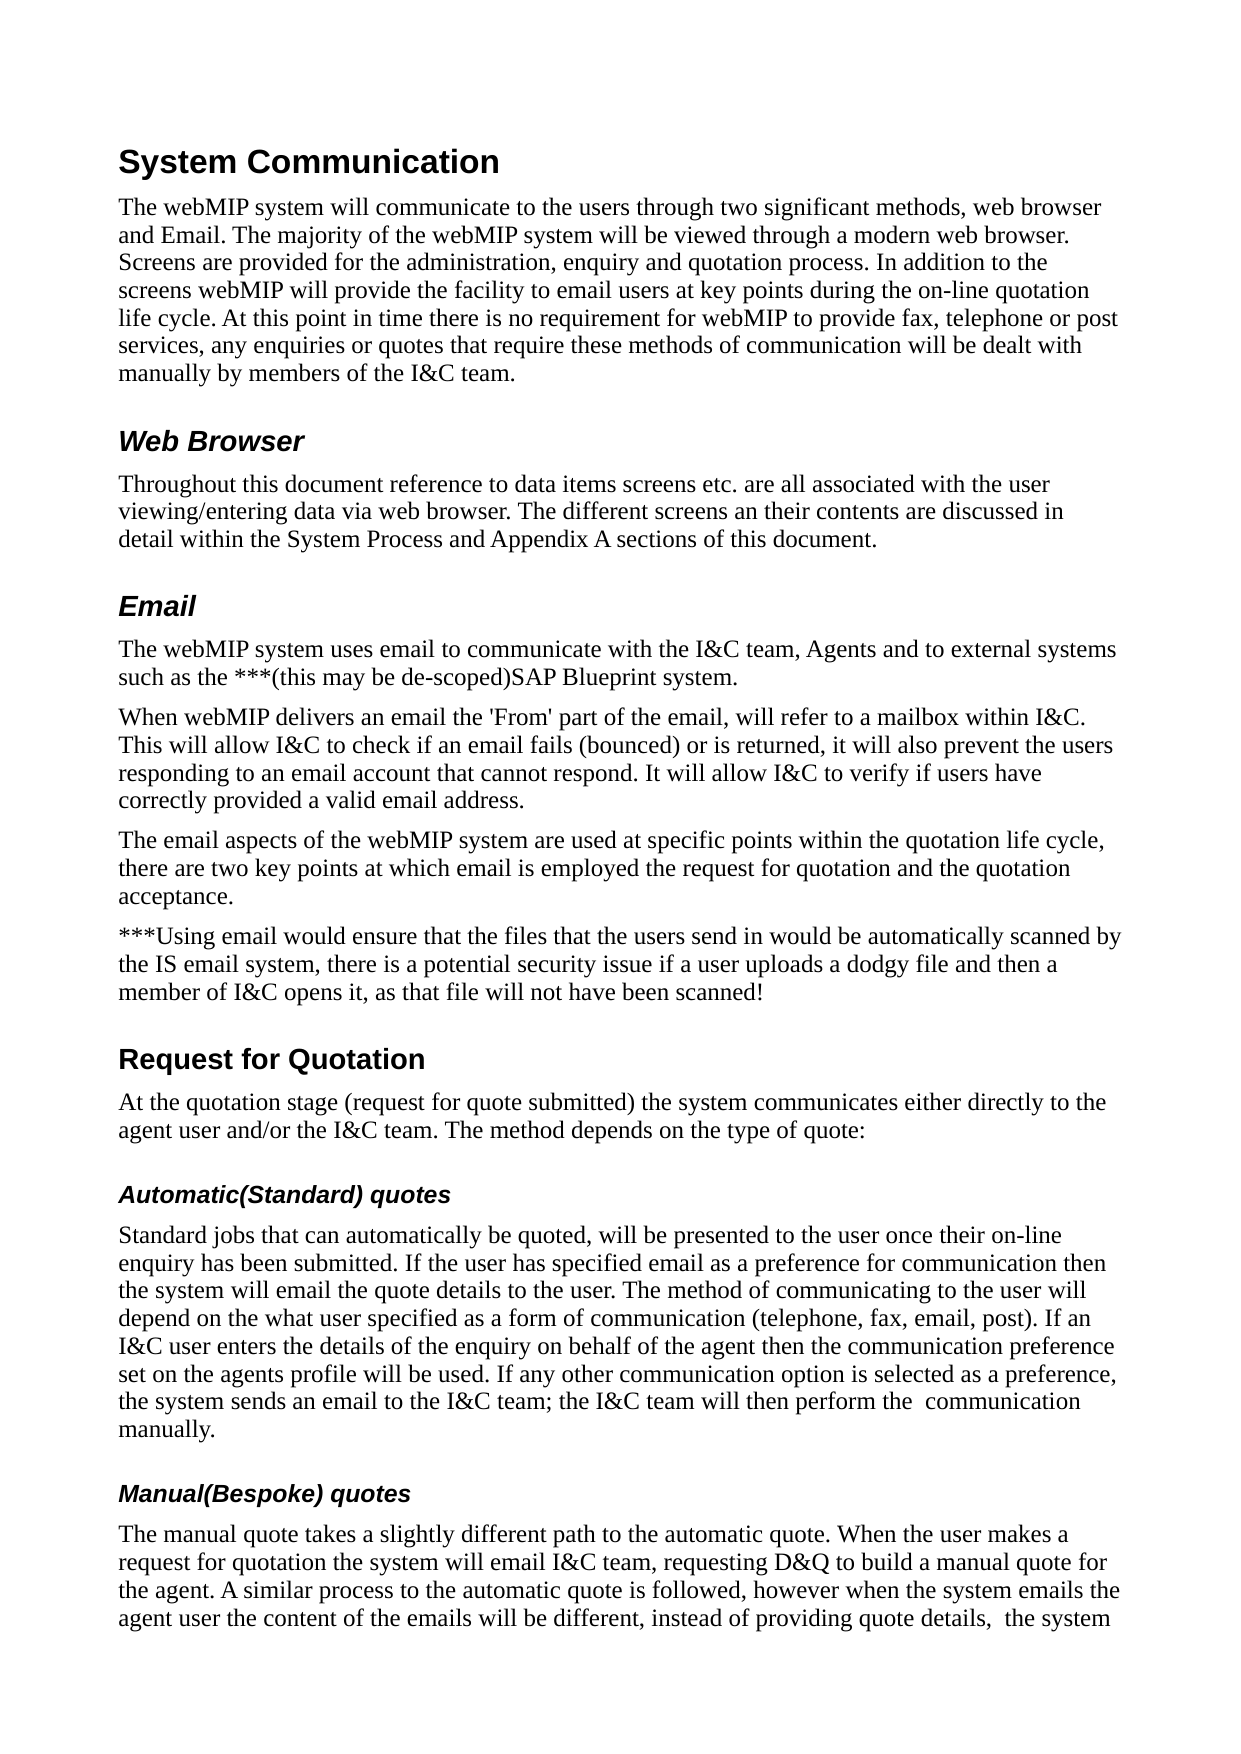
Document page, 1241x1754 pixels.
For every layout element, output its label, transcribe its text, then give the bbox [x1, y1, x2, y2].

text Standard jobs that can automatically be quoted, will be presented to the user once their on-line enquiry has been submitted. If the user has specified email as a preference for communication then the system will email the quote details to the user. The method of communicating to the user will depend on the what user specified as a form of communication (telephone, fax, email, post). If an I&C user enters the details of the enquiry on behalf of the agent then the communication preference set on the agents profile will be used. If any other communication option is selected as a preference, the system sends an email to the I&C team; the I&C team will then perform the communication manually. [118, 1221, 1122, 1443]
text The webMIP system uses email to communicate with the I&C team, Agents and to external systems such as the ***(this may be de-scoped)SAP Blueprint system. [118, 635, 1122, 691]
subtitle Manual(Bespoke) quotes [118, 1480, 1122, 1508]
text The manual quote takes a slightly different path to the automatic quote. When the user makes a request for quotation the system will email I&C team, requesting D&Q to build a manual quote for the agent. A similar process to the automatic quote is followed, however when the system emails the agent user the content of the emails will be different, instead of providing quote details, the system [118, 1521, 1122, 1631]
text At the quotation stage (request for quote submitted) the system communicates either directly to the agent user and/or the I&C team. The method depends on the type of quote: [118, 1088, 1122, 1143]
subtitle System Communication [118, 143, 1122, 181]
text Throughout this document reference to data items screens etc. are all associated with the user viewing/entering data via web browser. The different screens an their contents are discussed in detail within the System Process and Appendix A sections of this document. [118, 470, 1122, 553]
subtitle Email [118, 590, 1122, 623]
text The email aspects of the webMIP system are used at specific points within the quotation life cycle, there are two key points at which email is employed the request for quotation and the quotation acceptance. [118, 827, 1122, 910]
subtitle Web Browser [118, 424, 1122, 457]
subtitle Request for Quotation [118, 1043, 1122, 1076]
subtitle Automatic(Standard) quotes [118, 1181, 1122, 1209]
text ***Using email would ensure that the files that the users send in would be automatically scanned by the IS email system, there is a potential security issue if a user uploads a dodgy file and then a member of I&C opens it, as that file will not have been scanned! [118, 922, 1122, 1005]
text When webMIP delivers an email the 'From' part of the email, will refer to a mailbox within I&C. This will allow I&C to check if an email fails (bounced) or is returned, it will also prevent the users responding to an email account that cannot respond. It will allow I&C to verify if users have correctly provided a valid email address. [118, 703, 1122, 814]
text The webMIP system will communicate to the users through two significant methods, web browser and Email. The majority of the webMIP system will be viewed through a modern web browser. Screens are provided for the administration, enquiry and quotation process. In addition to the screens webMIP will provide the facility to email users at key points during the on-line quotation life cycle. At this point in time there is no requirement for webMIP to provide fax, telephone or post services, any enquiries or quotes that require these methods of communication will be dealt with manually by members of the I&C team. [118, 193, 1122, 387]
